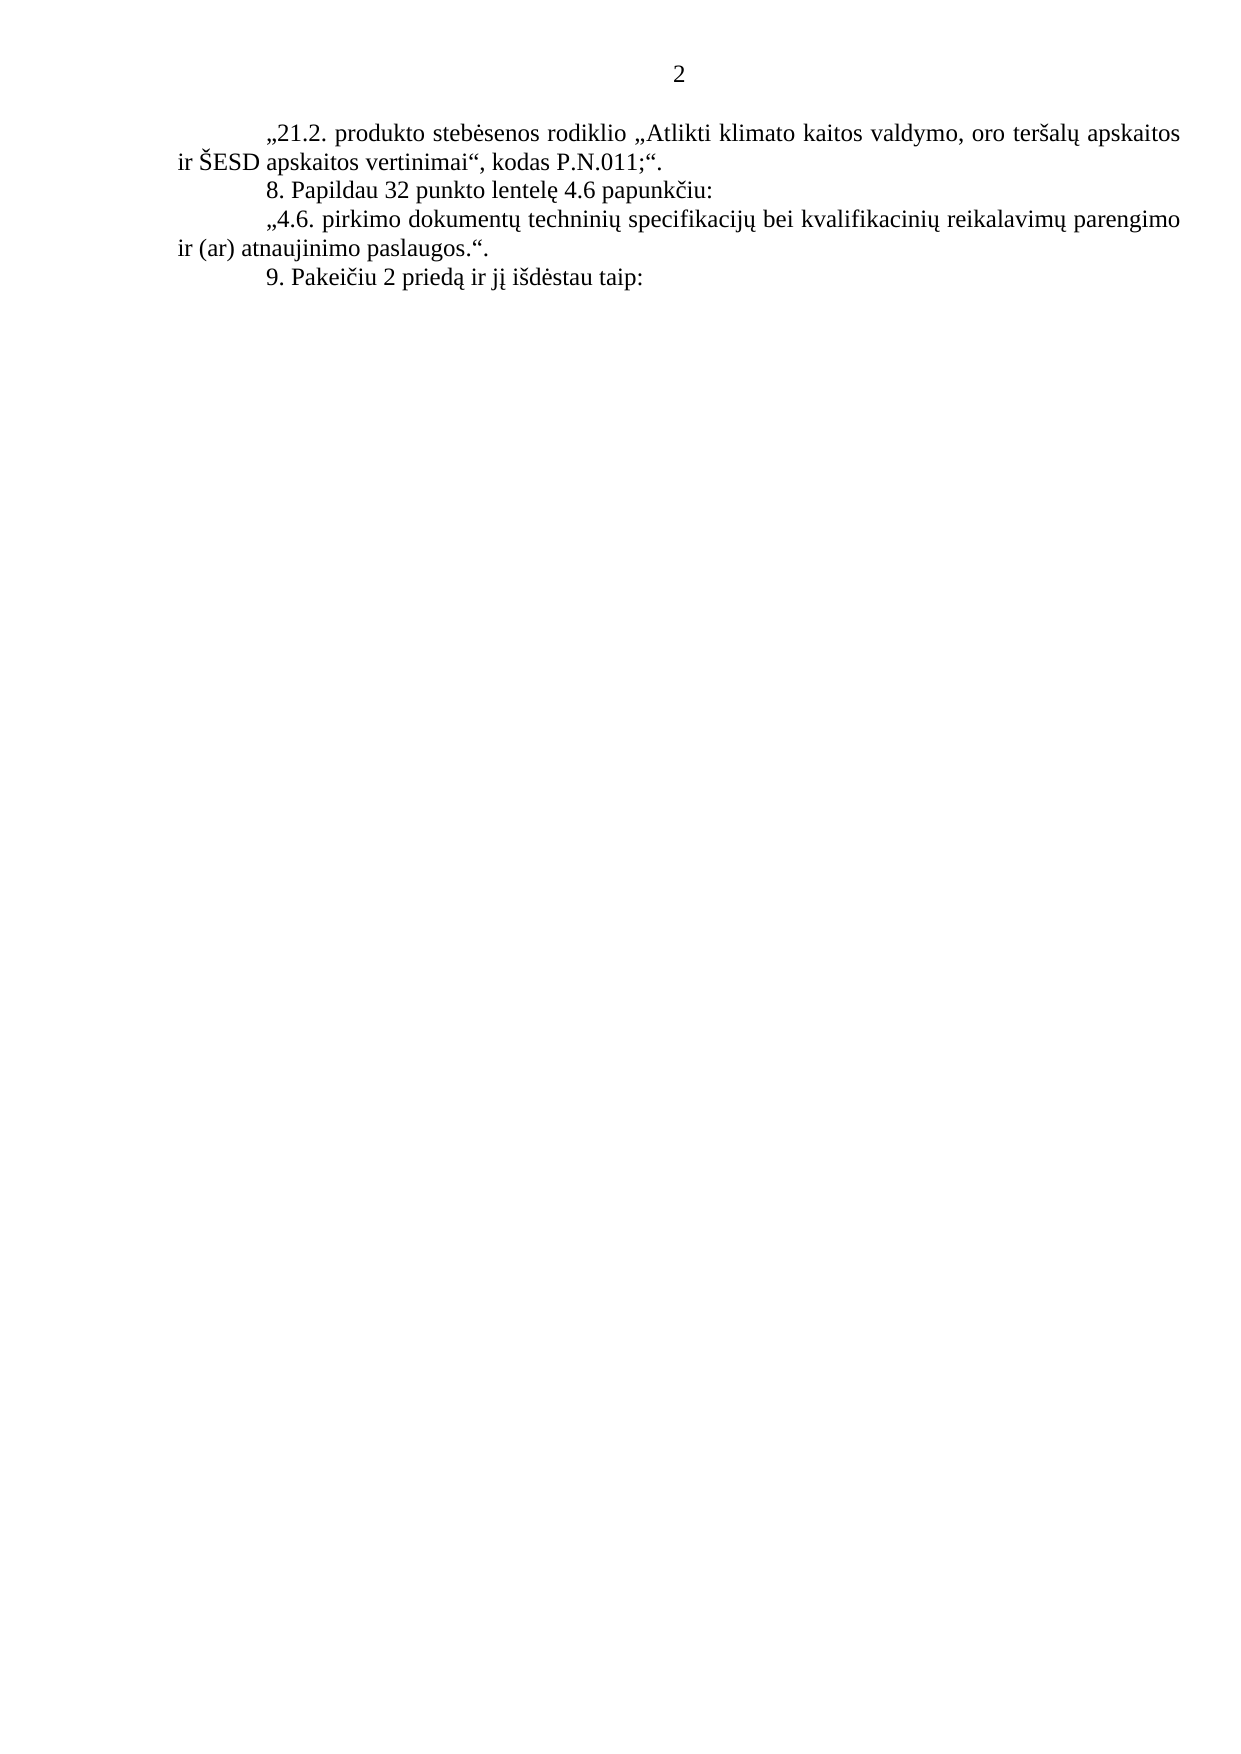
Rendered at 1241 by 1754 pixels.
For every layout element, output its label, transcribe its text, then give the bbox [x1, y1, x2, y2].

text „4.6. pirkimo dokumentų techninių specifikacijų bei kvalifikacinių reikalavimų parengimo ir (ar) atnaujinimo paslaugos.“. [177, 204, 1181, 262]
text 8. Papildau 32 punkto lentelę 4.6 papunkčiu: [266, 176, 1181, 204]
text „21.2. produkto stebėsenos rodiklio „Atlikti klimato kaitos valdymo, oro teršalų apskaitos ir ŠESD apskaitos vertinimai“, kodas P.N.011;“. [177, 118, 1181, 176]
text 9. Pakeičiu 2 priedą ir jį išdėstau taip: [266, 262, 1181, 291]
